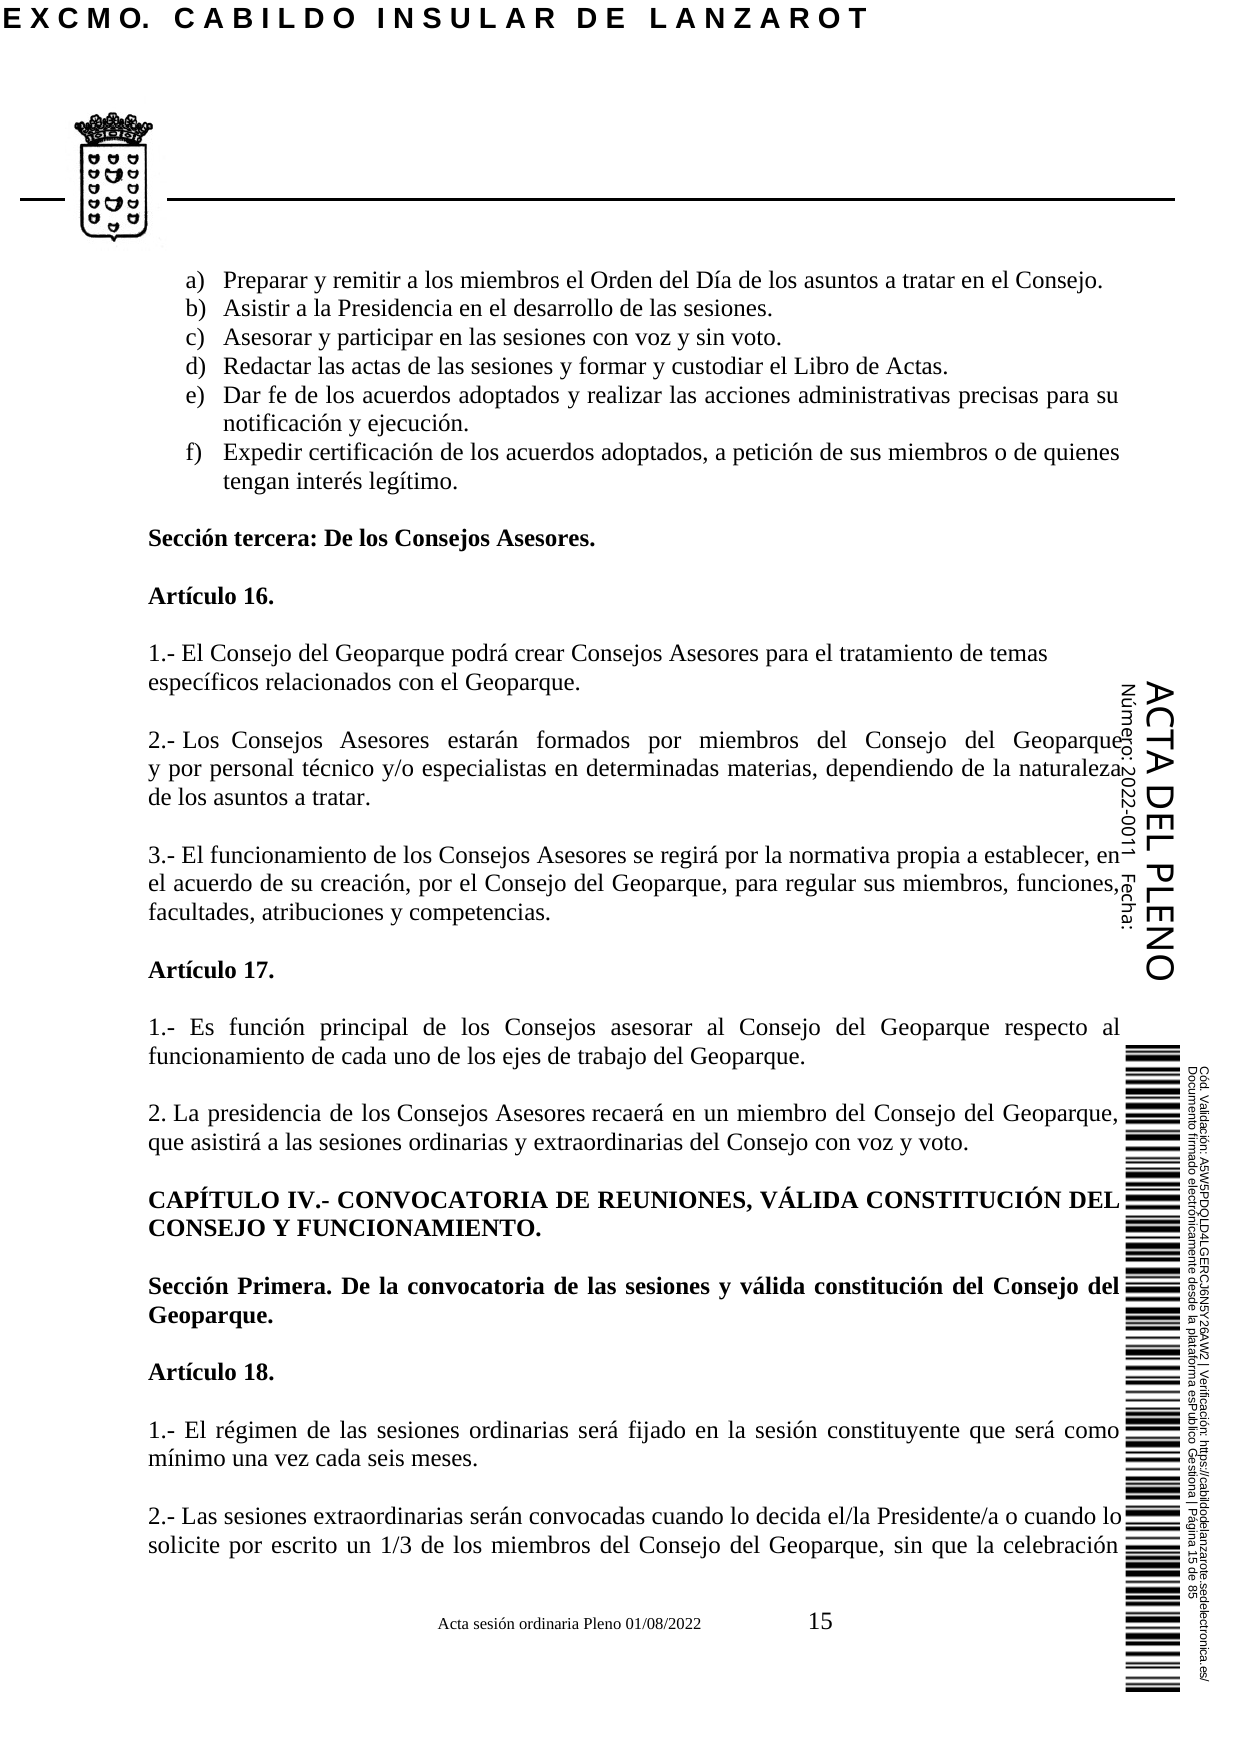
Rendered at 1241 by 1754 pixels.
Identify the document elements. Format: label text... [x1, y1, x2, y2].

list Asistir a la Presidencia en el desarrollo de las sesiones. [185, 293, 1190, 322]
text ACTA DEL PLENO [1140, 681, 1183, 955]
text 3.- El funcionamiento de los Consejos Asesores se regirá por la normativa propia a establecer, en el acuerdo de su creación, por el Consejo del Geoparque, para regular sus miembros, funciones, facultades, atribuciones y competencias. [148, 840, 1122, 926]
text 1.- Es función principal de los Consejos asesorar al Consejo del Geoparque respecto al funcionamiento de cada uno de los ejes de trabajo del Geoparque. [148, 1012, 1121, 1070]
picture [65, 96, 167, 251]
text Número: 2022-0011 Fecha: 07/11/2022 [1117, 683, 1140, 955]
text 1.- El Consejo del Geoparque podrá crear Consejos Asesores para el tratamiento de temas específicos relacionados con el Geoparque. [148, 638, 1123, 696]
list Expedir certificación de los acuerdos adoptados, a petición de sus miembros o de quienes tengan interés legítimo. [185, 437, 1122, 495]
text ACTA DEL PLENO [1140, 983, 1183, 1027]
picture [1125, 1045, 1180, 1692]
text 2.- Las sesiones extraordinarias serán convocadas cuando lo decida el/la Presidente/a o cuando lo solicite por escrito un 1/3 de los miembros del Consejo del Geoparque, sin que la celebración [148, 1501, 1123, 1558]
subtitle Artículo 18. [148, 1357, 1125, 1386]
text Número: 2022-0011 Fecha: 07/11/2022 [1117, 983, 1140, 1027]
list La presidencia de los Consejos Asesores recaerá en un miembro del Consejo del Geoparque, que asistirá a las sesiones ordinarias y extraordinarias del Consejo con voz y voto. [148, 1098, 1121, 1156]
subtitle Sección tercera: De los Consejos Asesores. Artículo 16. [148, 523, 597, 610]
list Dar fe de los acuerdos adoptados y realizar las acciones administrativas precisas para su notificación y ejecución. [185, 380, 1121, 437]
list Asesorar y participar en las sesiones con voz y sin voto. [185, 322, 1190, 351]
list Redactar las actas de las sesiones y formar y custodiar el Libro de Actas. [185, 351, 1190, 380]
text Acta sesión ordinaria Pleno 01/08/2022 15 [437, 1606, 1125, 1635]
text 2.- Los Consejos Asesores estarán formados por miembros del Consejo del Geoparque y por personal técnico y/o especialistas en determinadas materias, dependiendo de la naturaleza de los asuntos a tratar. [148, 725, 1123, 811]
subtitle Artículo 17. [148, 955, 1190, 983]
text 1.- El régimen de las sesiones ordinarias será fijado en la sesión constituyente que será como mínimo una vez cada seis meses. [148, 1415, 1122, 1472]
list Preparar y remitir a los miembros el Orden del Día de los asuntos a tratar en el Consejo. [185, 265, 1190, 293]
subtitle CAPÍTULO IV.- CONVOCATORIA DE REUNIONES, VÁLIDA CONSTITUCIÓN DEL CONSEJO Y FUNCIONAMIENTO. [148, 1185, 1121, 1242]
list Cód. Validación: A5W5PDQLD4LGERCJ6N5Y26AW2 | Verificación: https://cabildodelanzarote.sedelectronica.es/ Documento firmado electrónicamente desde la plataforma esPublico Gestiona | Página 15 de 85 [1186, 1066, 1211, 1694]
text Sección Primera. De la convocatoria de las sesiones y válida constitución del Consejo del Geoparque. [148, 1271, 1121, 1328]
